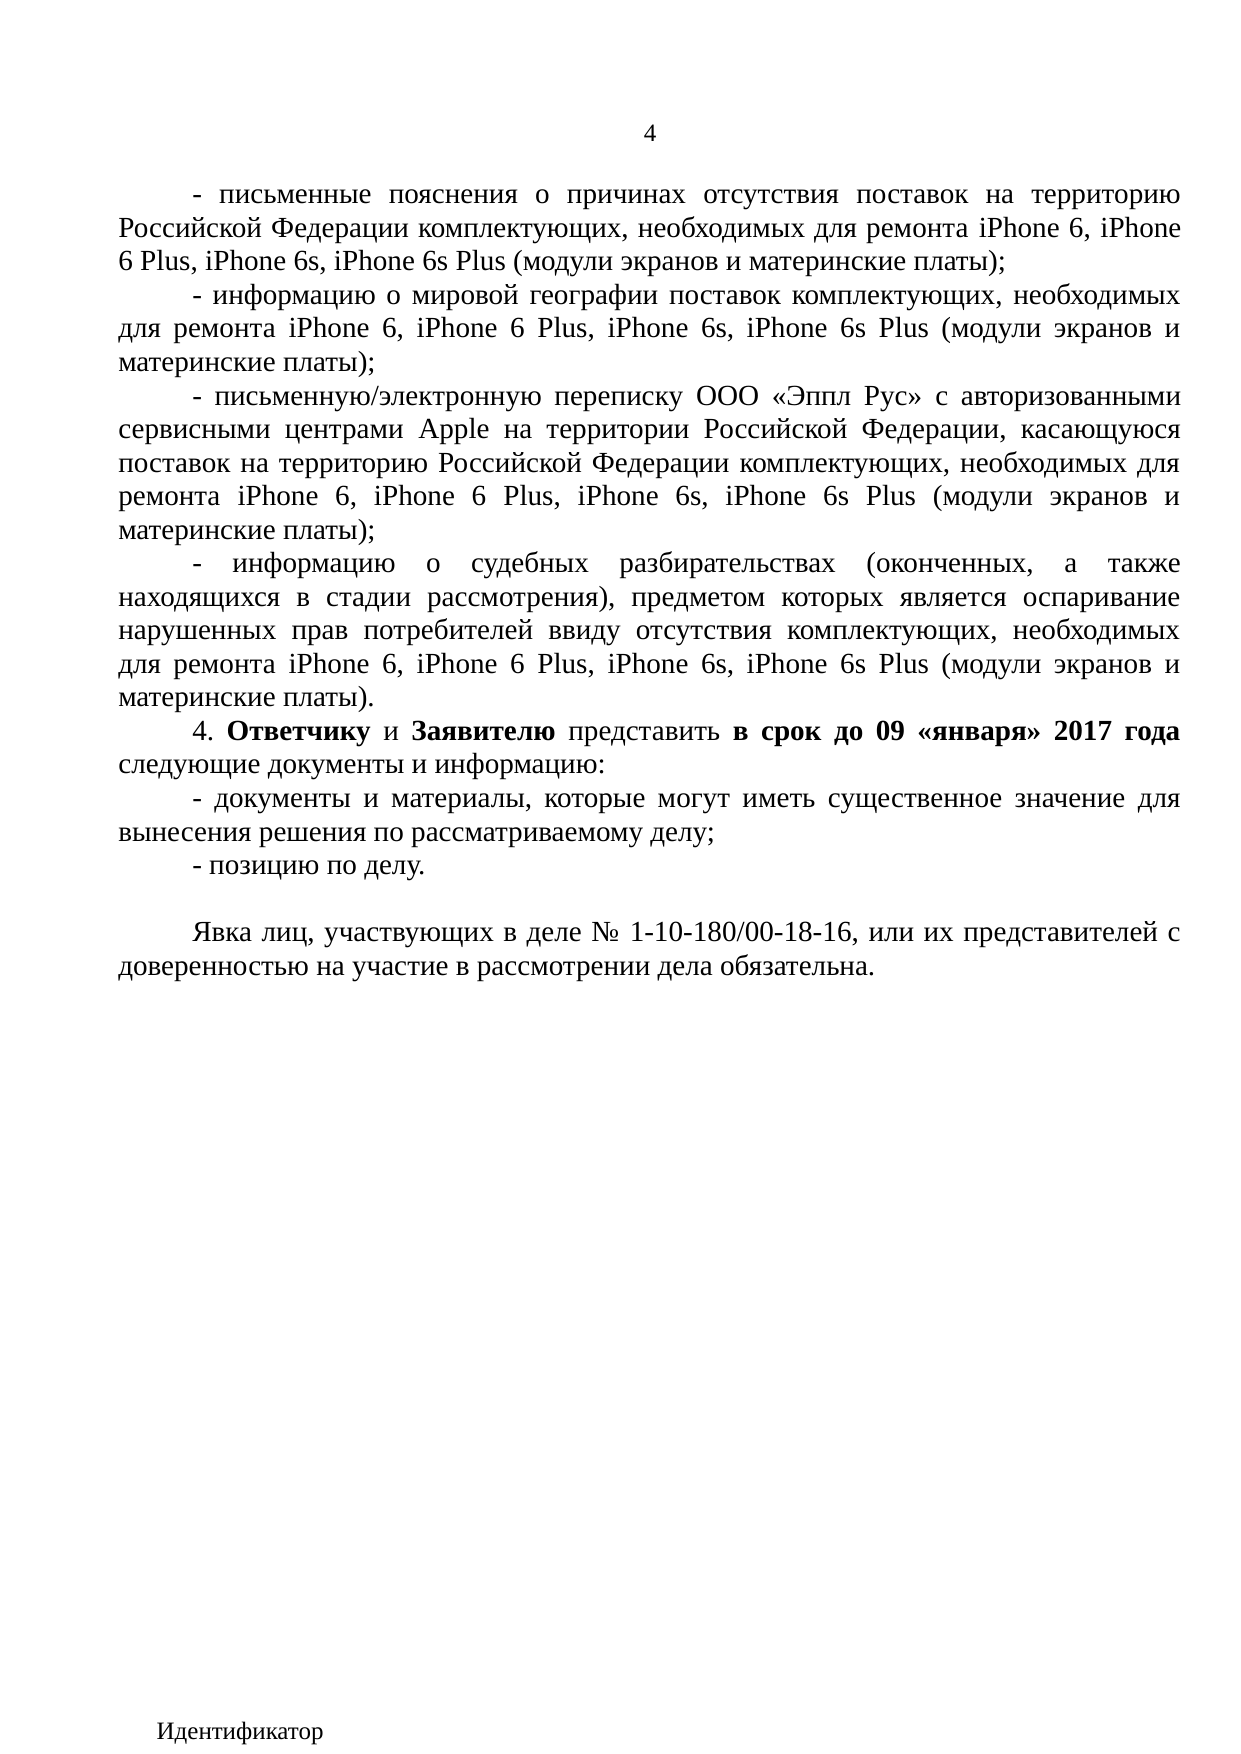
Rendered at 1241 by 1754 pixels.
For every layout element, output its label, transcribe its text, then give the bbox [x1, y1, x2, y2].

text - письменную/электронную переписку ООО «Эппл Рус» с авторизованными сервисными центрами Apple на территории Российской Федерации, касающуюся поставок на территорию Российской Федерации комплектующих, необходимых для ремонта iPhone 6, iPhone 6 Plus, iPhone 6s, iPhone 6s Plus (модули экранов и материнские платы); [118, 378, 1181, 545]
text - документы и материалы, которые могут иметь существенное значение для вынесения решения по рассматриваемому делу; [118, 780, 1181, 847]
text Явка лиц, участвующих в деле № 1-10-180/00-18-16, или их представителей с доверенностью на участие в рассмотрении дела обязательна. [118, 914, 1181, 981]
text 4. Ответчику и Заявителю представить в срок до 09 «января» 2017 года следующие документы и информацию: [118, 713, 1181, 780]
text - письменные пояснения о причинах отсутствия поставок на территорию Российской Федерации комплектующих, необходимых для ремонта iPhone 6, iPhone 6 Plus, iPhone 6s, iPhone 6s Plus (модули экранов и материнские платы); [118, 176, 1181, 277]
text - информацию о мировой географии поставок комплектующих, необходимых для ремонта iPhone 6, iPhone 6 Plus, iPhone 6s, iPhone 6s Plus (модули экранов и материнские платы); [118, 277, 1181, 378]
text - позицию по делу. [118, 847, 1181, 881]
text - информацию о судебных разбирательствах (оконченных, а также находящихся в стадии рассмотрения), предметом которых является оспаривание нарушенных прав потребителей ввиду отсутствия комплектующих, необходимых для ремонта iPhone 6, iPhone 6 Plus, iPhone 6s, iPhone 6s Plus (модули экранов и материнские платы). [118, 545, 1181, 713]
